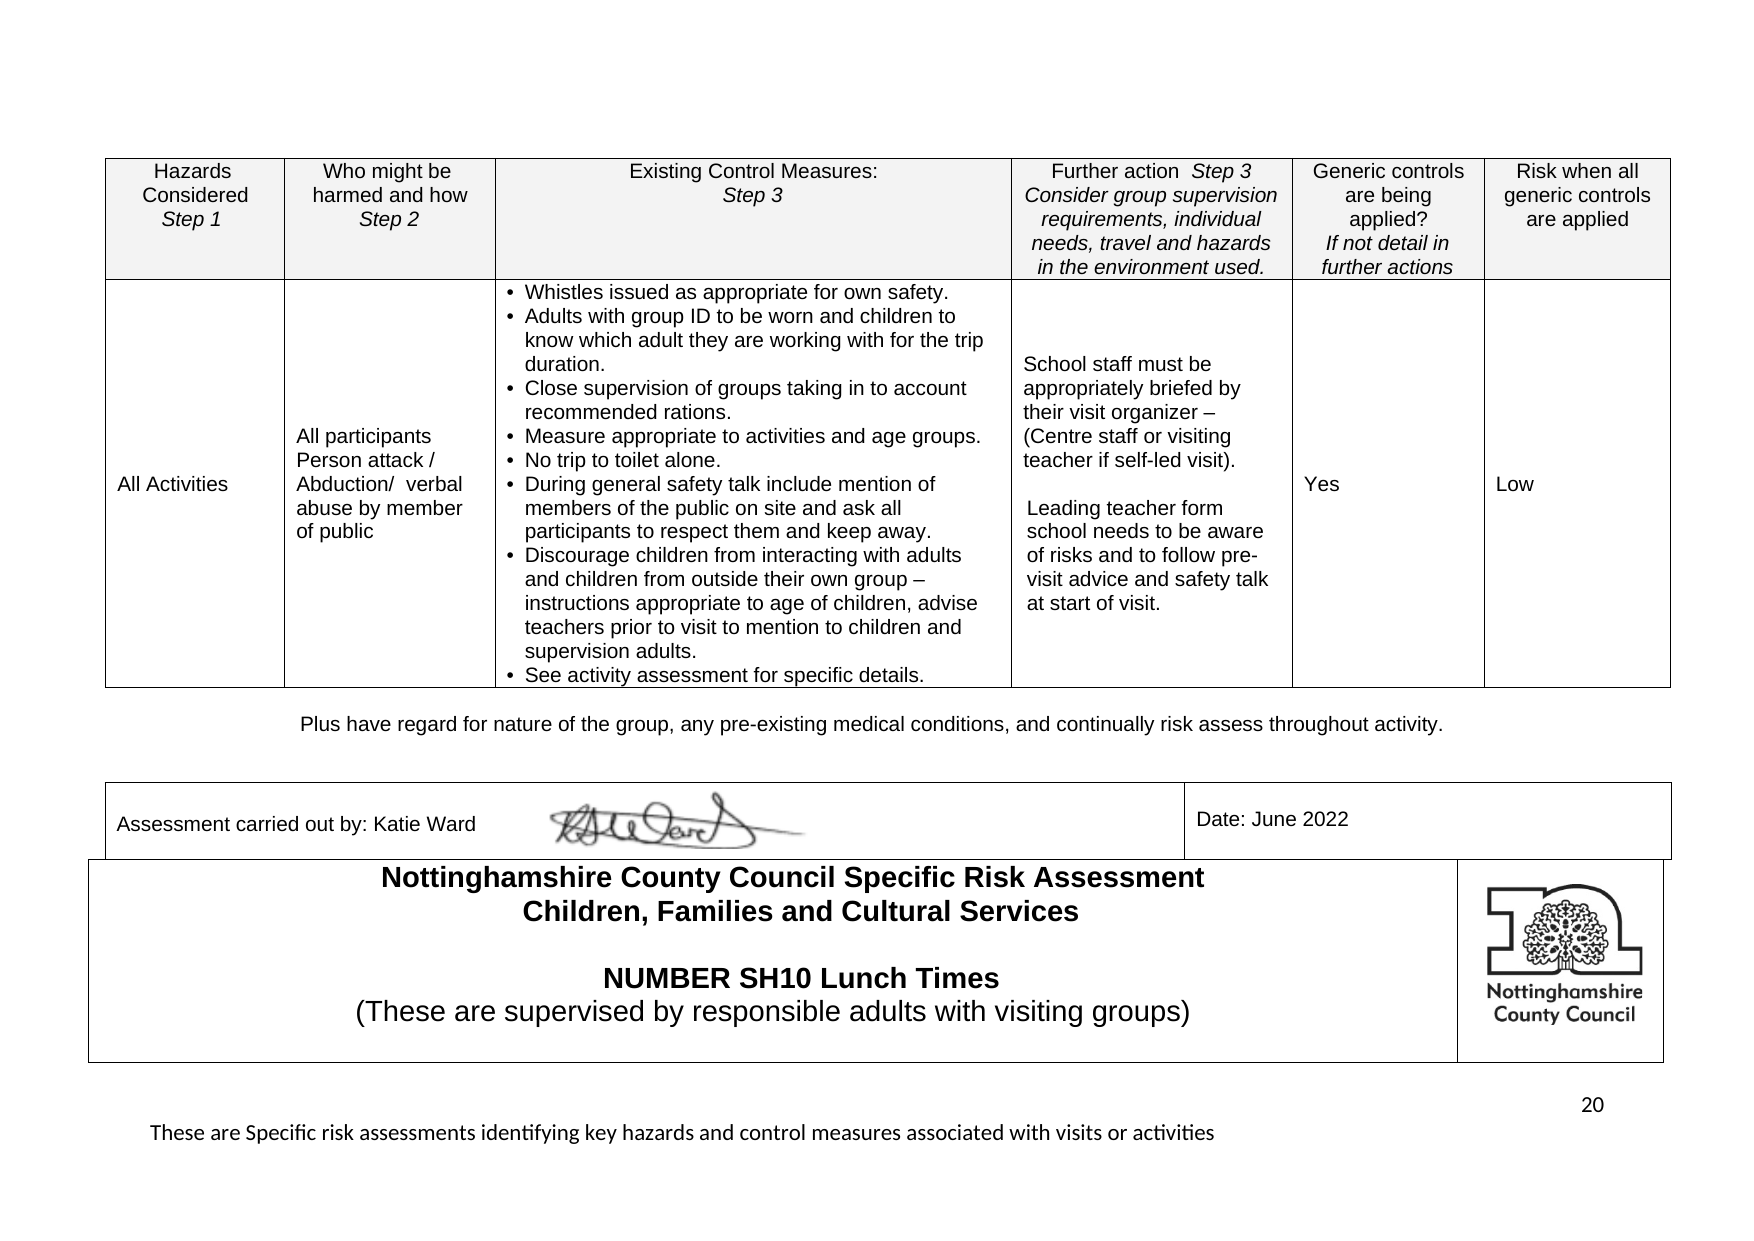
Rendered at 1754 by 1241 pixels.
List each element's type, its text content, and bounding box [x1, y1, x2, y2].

table_cell • Whistles issued as appropriate for own safety. • Adults with group ID to be worn and children to know which adult they are working with for the trip duration. • Close supervision of groups taking in to account recommended rations. • Measure appropriate to activities and age groups. • No trip to toilet alone. • During general safety talk include mention of members of the public on site and ask all participants to respect them and keep away. • Discourage children from interacting with adults and children from outside their own group – instructions appropriate to age of children, advise teachers prior to visit to mention to children and supervision adults. • See activity assessment for specific details. [496, 280, 1011, 687]
table_cell [1458, 860, 1663, 1062]
table_header Further action Step 3 Consider group supervision requirements, individual needs, travel and hazards in the environment used. [1012, 159, 1292, 279]
text Plus have regard for nature of the group, any pre-existing medical conditions, and continually risk assess throughout activity. [225, 712, 1604, 736]
table_header Assessment carried out by: Katie Ward [106, 783, 1184, 859]
table_cell All Activities [106, 280, 284, 687]
table_header Who might be harmed and how Step 2 [285, 159, 495, 279]
table_cell Low [1485, 280, 1670, 687]
table_header Existing Control Measures: Step 3 [496, 159, 1011, 279]
table_cell Yes [1293, 280, 1484, 687]
table_cell Nottinghamshire County Council Specific Risk Assessment Children, Families and Cultural Services NUMBER SH10 Lunch Times (These are supervised by responsible adults with visiting groups) [89, 860, 1457, 1062]
table_cell [1664, 860, 1671, 893]
table_header Risk when all generic controls are applied [1485, 159, 1670, 279]
table_cell [1664, 893, 1671, 1062]
table_header Generic controls are being applied? If not detail in further actions [1293, 159, 1484, 279]
table_cell All participants Person attack / Abduction/ verbal abuse by member of public [285, 280, 495, 687]
table_cell School staff must be appropriately briefed by their visit organizer – (Centre staff or visiting teacher if self-led visit). Leading teacher form school needs to be aware of risks and to follow pre-visit advice and safety talk at start of visit. [1012, 280, 1292, 687]
table_header [89, 782, 105, 859]
table_header Hazards Considered Step 1 [106, 159, 284, 279]
table_header Date: June 2022 [1185, 783, 1671, 859]
